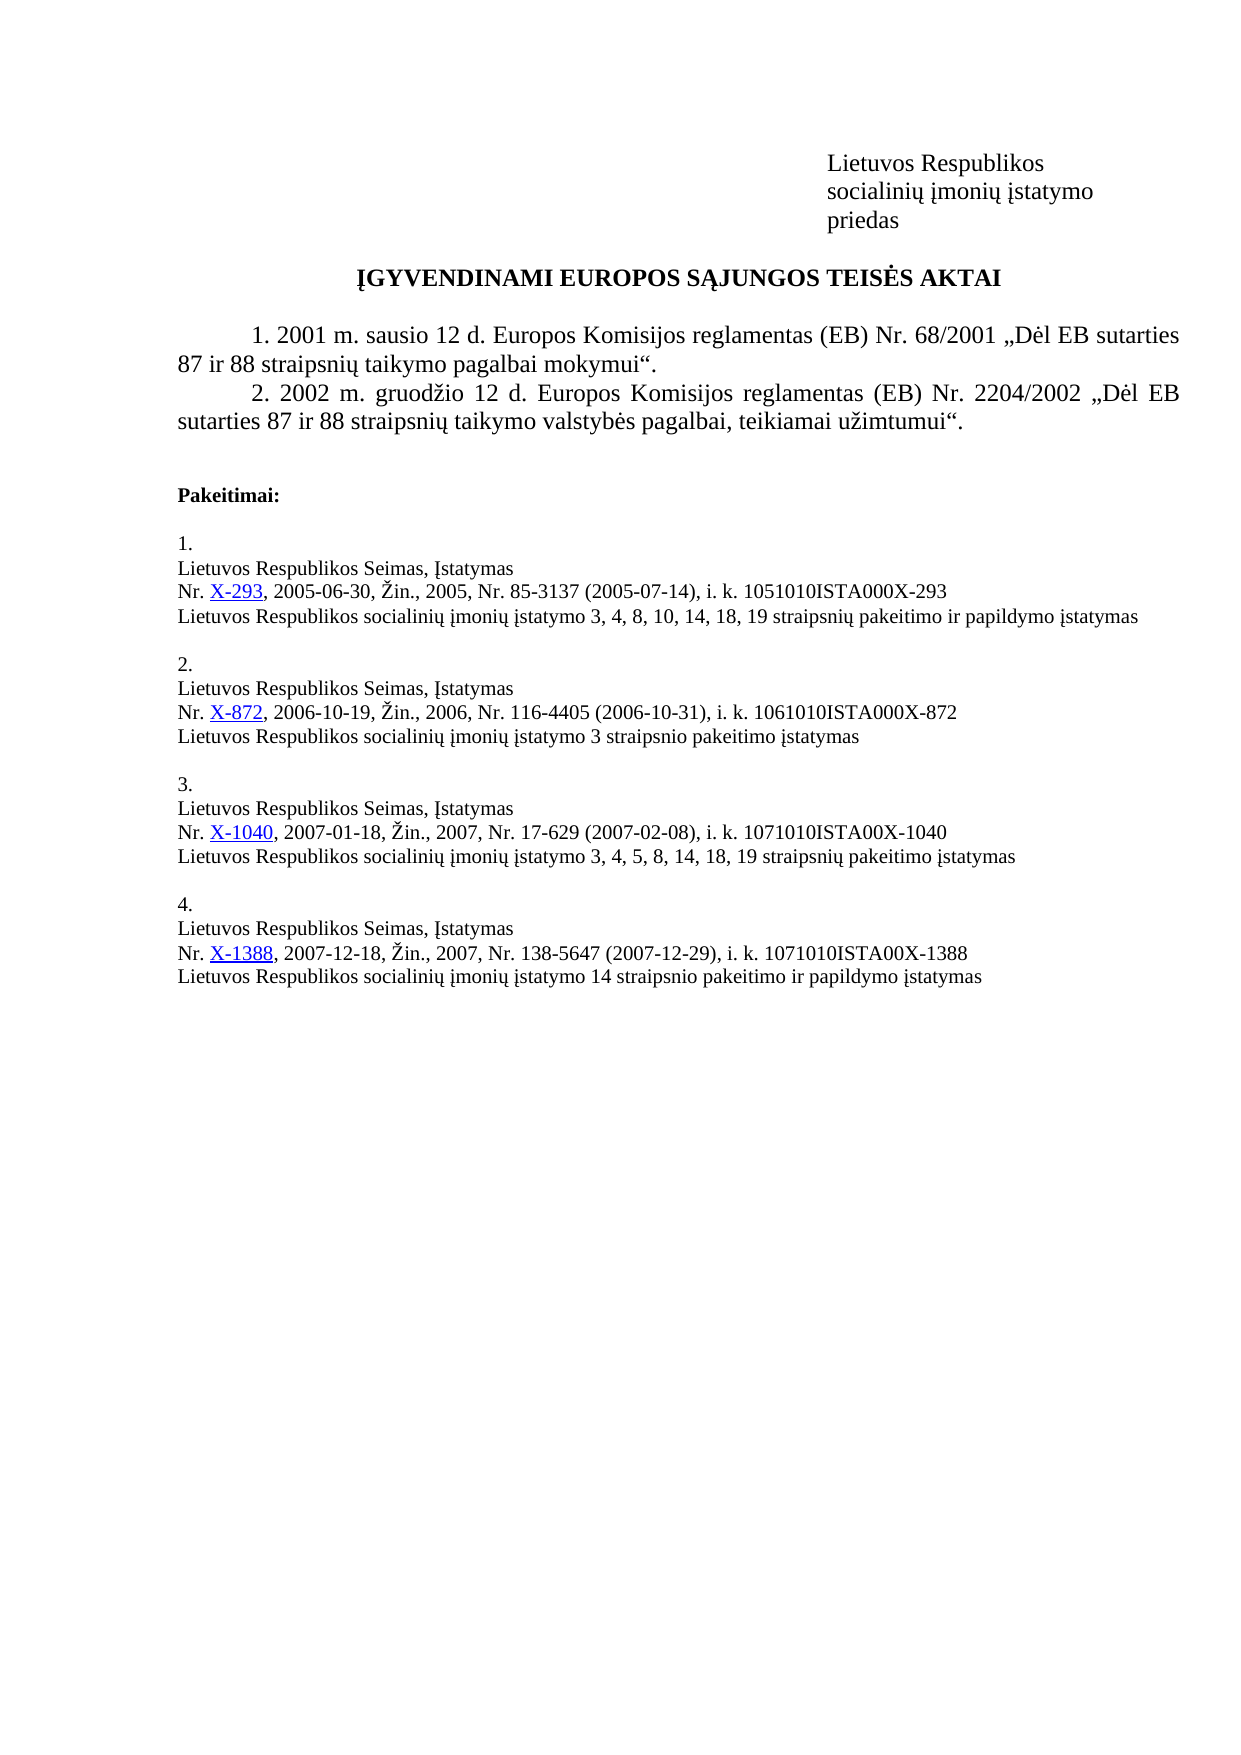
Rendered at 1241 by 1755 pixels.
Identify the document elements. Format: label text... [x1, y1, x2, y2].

text priedas [827, 205, 1181, 234]
text Lietuvos Respublikos Seimas, Įstatymas [177, 676, 1181, 700]
text Lietuvos Respublikos socialinių įmonių įstatymo 3, 4, 8, 10, 14, 18, 19 straipsnių pakeitimo ir papildymo įstatymas [177, 603, 1181, 628]
text Nr. X-293, 2005-06-30, Žin., 2005, Nr. 85-3137 (2005-07-14), i. k. 1051010ISTA000X-293 [177, 579, 1181, 603]
text 2. [177, 652, 1181, 676]
text 3. [177, 772, 1181, 796]
text Lietuvos Respublikos [827, 148, 1181, 176]
text Lietuvos Respublikos Seimas, Įstatymas [177, 796, 1181, 820]
text Lietuvos Respublikos socialinių įmonių įstatymo 14 straipsnio pakeitimo ir papildymo įstatymas [177, 964, 1181, 988]
text Nr. X-1040, 2007-01-18, Žin., 2007, Nr. 17-629 (2007-02-08), i. k. 1071010ISTA00X-1040 [177, 820, 1181, 844]
text Lietuvos Respublikos Seimas, Įstatymas [177, 916, 1181, 940]
text Nr. X-872, 2006-10-19, Žin., 2006, Nr. 116-4405 (2006-10-31), i. k. 1061010ISTA000X-872 [177, 700, 1181, 724]
text 2. 2002 m. gruodžio 12 d. Europos Komisijos reglamentas (EB) Nr. 2204/2002 „Dėl EB sutarties 87 ir 88 straipsnių taikymo valstybės pagalbai, teikiamai užimtumui“. [177, 378, 1181, 435]
text įgyvendinami europos sąjungos teisės aktai [177, 263, 1181, 291]
text 4. [177, 892, 1181, 916]
text socialinių įmonių įstatymo [827, 176, 1181, 205]
text Lietuvos Respublikos Seimas, Įstatymas [177, 555, 1181, 579]
text 1. [177, 531, 1181, 555]
text Lietuvos Respublikos socialinių įmonių įstatymo 3, 4, 5, 8, 14, 18, 19 straipsnių pakeitimo įstatymas [177, 844, 1181, 868]
text Pakeitimai: [177, 483, 1181, 507]
text Lietuvos Respublikos socialinių įmonių įstatymo 3 straipsnio pakeitimo įstatymas [177, 724, 1181, 748]
text 1. 2001 m. sausio 12 d. Europos Komisijos reglamentas (EB) Nr. 68/2001 „Dėl EB sutarties 87 ir 88 straipsnių taikymo pagalbai mokymui“. [177, 320, 1181, 378]
text Nr. X-1388, 2007-12-18, Žin., 2007, Nr. 138-5647 (2007-12-29), i. k. 1071010ISTA00X-1388 [177, 940, 1181, 964]
